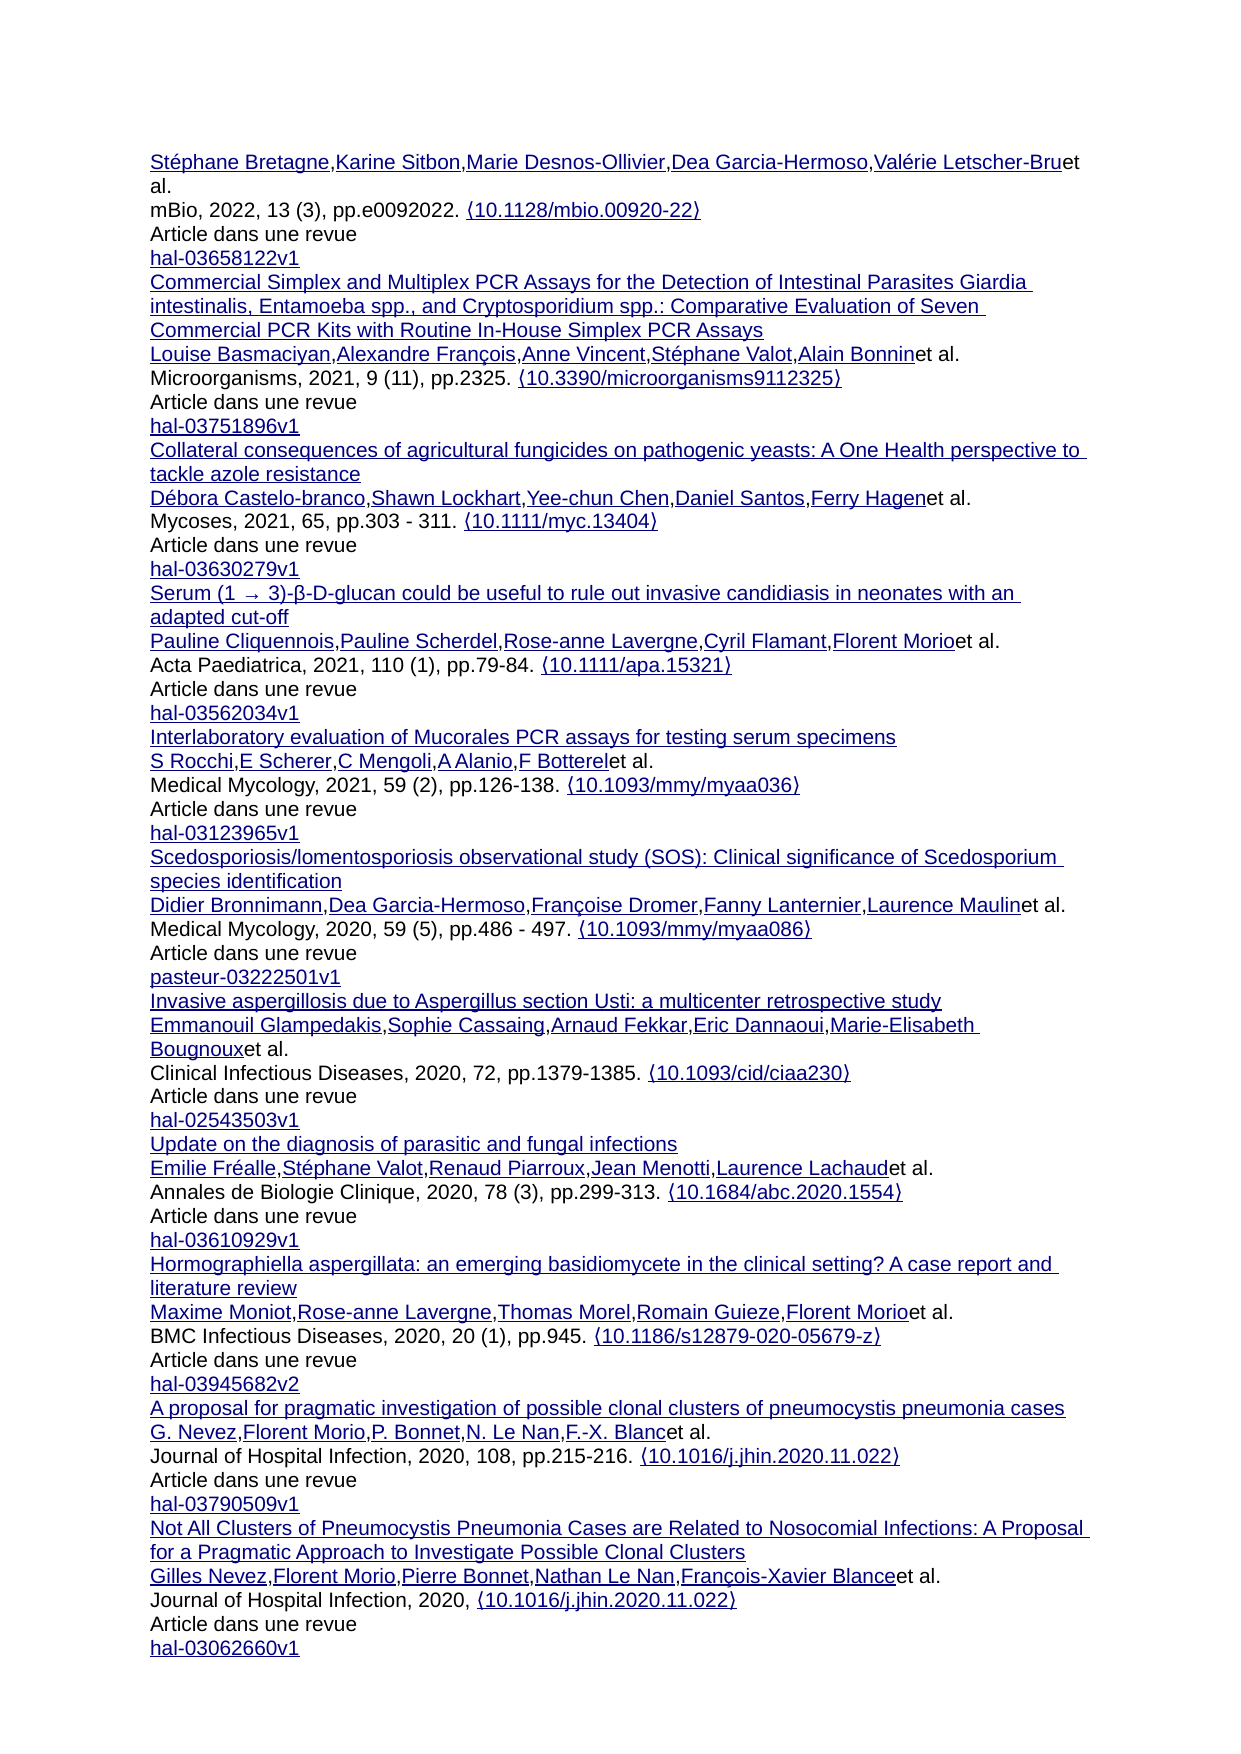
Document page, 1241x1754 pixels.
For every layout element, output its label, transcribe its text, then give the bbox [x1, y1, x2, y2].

table_cell Scedosporiosis/lomentosporiosis observational study (SOS): Clinical significance of Scedosporium species identification Didier Bronnimann,Dea Garcia-Hermoso,Françoise Dromer,Fanny Lanternier,Laurence Maulinet al. Medical Mycology, 2020, 59 (5), pp.486 - 497. ⟨10.1093/mmy/myaa086⟩ Article dans une revue pasteur-03222501v1 [150, 845, 1090, 988]
table_cell A proposal for pragmatic investigation of possible clonal clusters of pneumocystis pneumonia cases G. Nevez,Florent Morio,P. Bonnet,N. Le Nan,F.-X. Blancet al. Journal of Hospital Infection, 2020, 108, pp.215-216. ⟨10.1016/j.jhin.2020.11.022⟩ Article dans une revue hal-03790509v1 [150, 1396, 1090, 1516]
table_cell Interlaboratory evaluation of Mucorales PCR assays for testing serum specimens S Rocchi,E Scherer,C Mengoli,A Alanio,F Botterelet al. Medical Mycology, 2021, 59 (2), pp.126-138. ⟨10.1093/mmy/myaa036⟩ Article dans une revue hal-03123965v1 [150, 725, 1090, 845]
table_cell Not All Clusters of Pneumocystis Pneumonia Cases are Related to Nosocomial Infections: A Proposal [150, 1516, 1090, 1537]
table_cell Commercial Simplex and Multiplex PCR Assays for the Detection of Intestinal Parasites Giardia intestinalis, Entamoeba spp., and Cryptosporidium spp.: Comparative Evaluation of Seven Commercial PCR Kits with Routine In-House Simplex PCR Assays Louise Basmaciyan,Alexandre François,Anne Vincent,Stéphane Valot,Alain Bonninet al. Microorganisms, 2021, 9 (11), pp.2325. ⟨10.3390/microorganisms9112325⟩ Article dans une revue hal-03751896v1 [150, 270, 1090, 437]
table_cell Collateral consequences of agricultural fungicides on pathogenic yeasts: A One Health perspective to tackle azole resistance Débora Castelo‐branco,Shawn Lockhart,Yee‐chun Chen,Daniel Santos,Ferry Hagenet al. Mycoses, 2021, 65, pp.303 - 311. ⟨10.1111/myc.13404⟩ Article dans une revue hal-03630279v1 [150, 438, 1090, 581]
table_cell Hormographiella aspergillata: an emerging basidiomycete in the clinical setting? A case report and literature review Maxime Moniot,Rose‐anne Lavergne,Thomas Morel,Romain Guieze,Florent Morioet al. BMC Infectious Diseases, 2020, 20 (1), pp.945. ⟨10.1186/s12879-020-05679-z⟩ Article dans une revue hal-03945682v2 [150, 1252, 1090, 1396]
table_cell Update on the diagnosis of parasitic and fungal infections Emilie Fréalle,Stéphane Valot,Renaud Piarroux,Jean Menotti,Laurence Lachaudet al. Annales de Biologie Clinique, 2020, 78 (3), pp.299-313. ⟨10.1684/abc.2020.1554⟩ Article dans une revue hal-03610929v1 [150, 1132, 1090, 1252]
table_cell Stéphane Bretagne,Karine Sitbon,Marie Desnos-Ollivier,Dea Garcia-Hermoso,Valérie Letscher-Bruet al. mBio, 2022, 13 (3), pp.e0092022. ⟨10.1128/mbio.00920-22⟩ Article dans une revue hal-03658122v1 [150, 150, 1090, 270]
table_cell Serum (1 → 3)‐β‐D‐glucan could be useful to rule out invasive candidiasis in neonates with an adapted cut‐off Pauline Cliquennois,Pauline Scherdel,Rose‐anne Lavergne,Cyril Flamant,Florent Morioet al. Acta Paediatrica, 2021, 110 (1), pp.79-84. ⟨10.1111/apa.15321⟩ Article dans une revue hal-03562034v1 [150, 581, 1090, 725]
table_cell for a Pragmatic Approach to Investigate Possible Clonal Clusters Gilles Nevez,Florent Morio,Pierre Bonnet,Nathan Le Nan,François-Xavier Blanceet al. Journal of Hospital Infection, 2020, ⟨10.1016/j.jhin.2020.11.022⟩ Article dans une revue hal-03062660v1 [150, 1538, 1090, 1659]
table_cell Invasive aspergillosis due to Aspergillus section Usti: a multicenter retrospective study Emmanouil Glampedakis,Sophie Cassaing,Arnaud Fekkar,Eric Dannaoui,Marie-Elisabeth Bougnouxet al. Clinical Infectious Diseases, 2020, 72, pp.1379-1385. ⟨10.1093/cid/ciaa230⟩ Article dans une revue hal-02543503v1 [150, 989, 1090, 1132]
